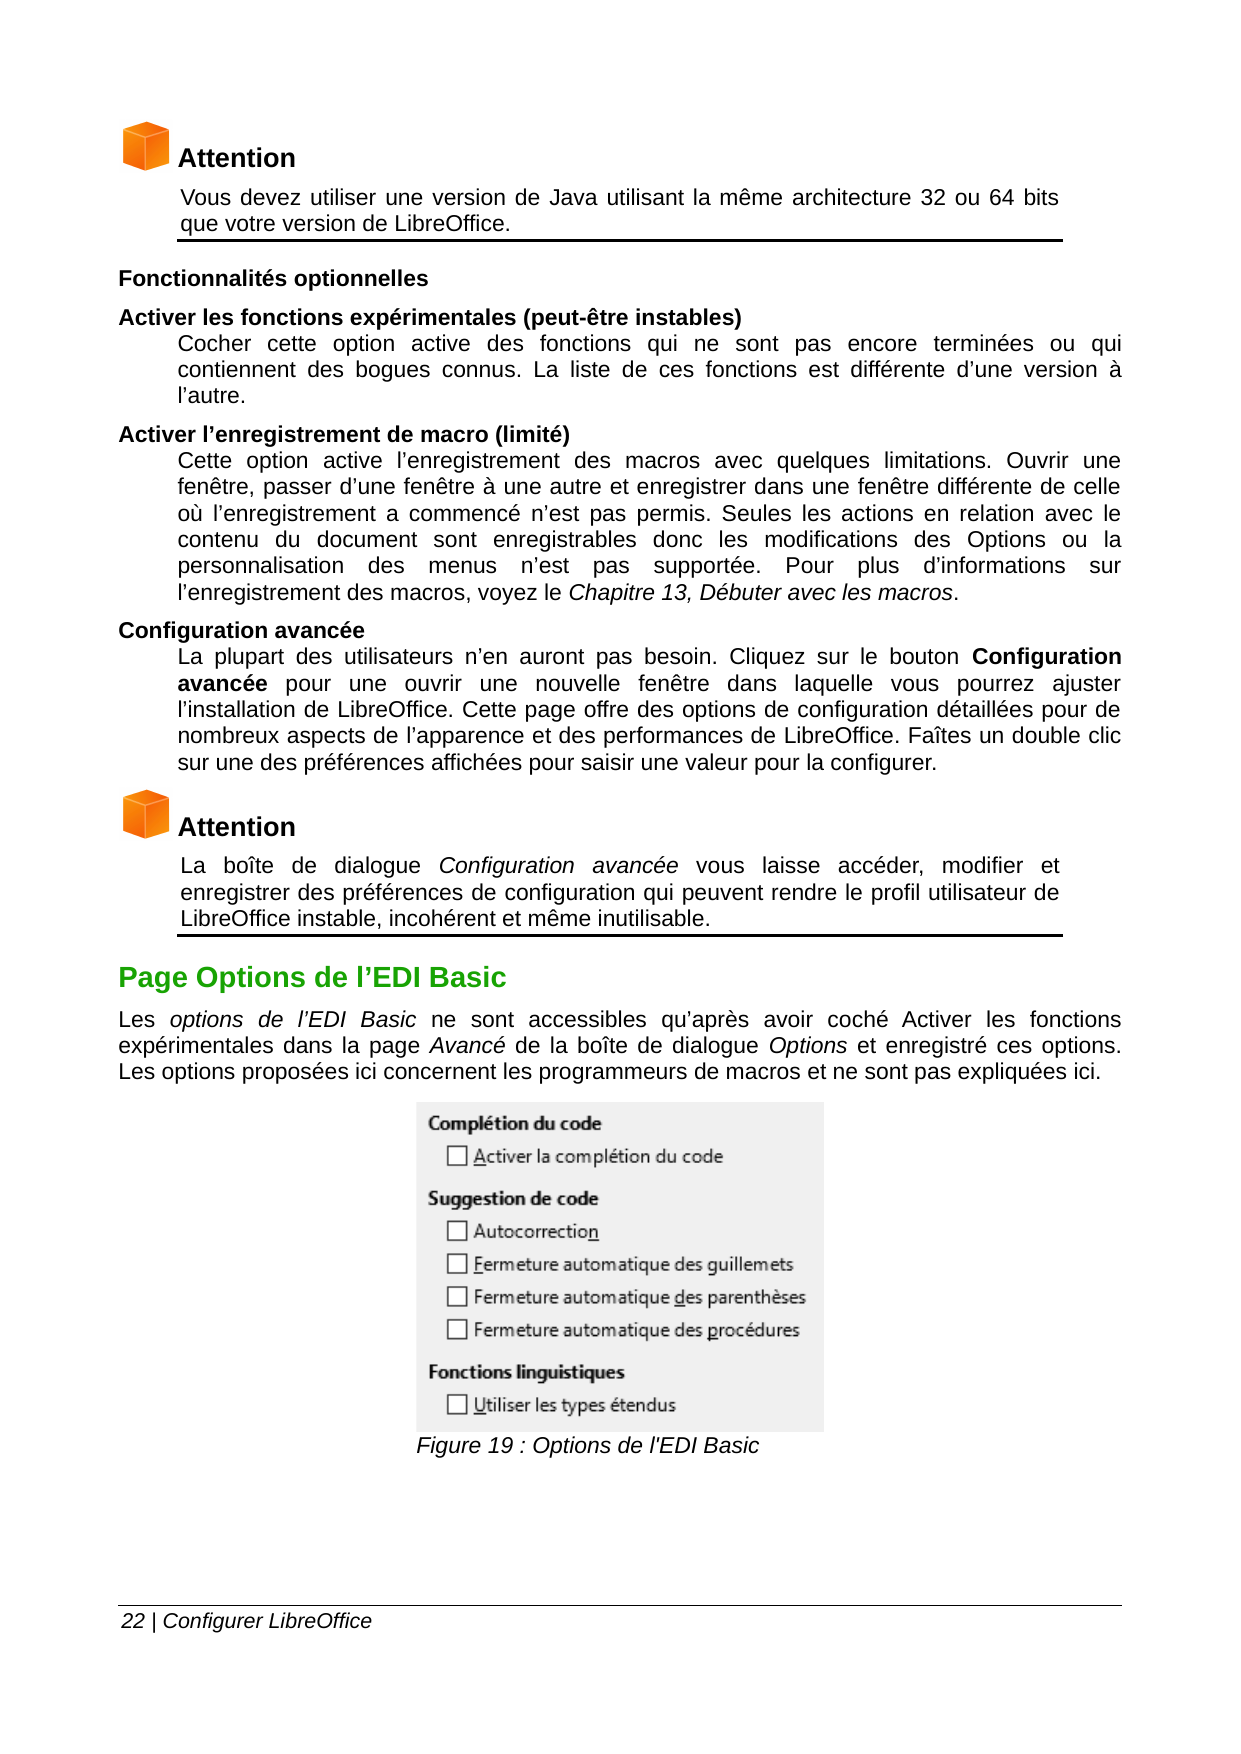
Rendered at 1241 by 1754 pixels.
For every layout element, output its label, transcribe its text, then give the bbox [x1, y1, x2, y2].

subtitle Attention [118, 787, 1122, 842]
picture [416, 1102, 824, 1432]
text Configuration avancée [118, 617, 1122, 643]
text Cette option active l’enregistrement des macros avec quelques limitations. Ouvrir une fenêtre, passer d’une fenêtre à une autre et enregistrer dans une fenêtre différente de celle où l’enregistrement a commencé n’est pas permis. Seules les actions en relation avec le contenu du document sont enregistrables donc les modifications des Options ou la personnalisation des menus n’est pas supportée. Pour plus d’informations sur l’enregistrement des macros, voyez le Chapitre 13, Débuter avec les macros. [177, 447, 1122, 605]
text La plupart des utilisateurs n’en auront pas besoin. Cliquez sur le bouton Configuration avancée pour une ouvrir une nouvelle fenêtre dans laquelle vous pourrez ajuster l’installation de LibreOffice. Cette page offre des options de configuration détaillées pour de nombreux aspects de l’apparence et des performances de LibreOffice. Faîtes un double clic sur une des préférences affichées pour saisir une valeur pour la configurer. [177, 643, 1122, 775]
text Vous devez utiliser une version de Java utilisant la même architecture 32 ou 64 bits que votre version de LibreOffice. [177, 181, 1063, 239]
text Les options de l’EDI Basic ne sont accessibles qu’après avoir coché Activer les fonctions expérimentales dans la page Avancé de la boîte de dialogue Options et enregistré ces options. Les options proposées ici concernent les programmeurs de macros et ne sont pas expliquées ici. [118, 1006, 1122, 1085]
subtitle Attention [118, 118, 1122, 173]
text Cocher cette option active des fonctions qui ne sont pas encore terminées ou qui contiennent des bogues connus. La liste de ces fonctions est différente d’une version à l’autre. [177, 330, 1122, 409]
text La boîte de dialogue Configuration avancée vous laisse accéder, modifier et enregistrer des préférences de configuration qui peuvent rendre le profil utilisateur de LibreOffice instable, incohérent et même inutilisable. [177, 849, 1063, 934]
picture [119, 787, 173, 841]
text Activer l’enregistrement de macro (limité) [118, 421, 1122, 447]
text Figure 19 : Options de l'EDI Basic [416, 1432, 824, 1458]
text Fonctionnalités optionnelles [118, 265, 1122, 292]
picture [119, 119, 173, 173]
text Activer les fonctions expérimentales (peut-être instables) [118, 303, 1122, 330]
subtitle Page Options de l’EDI Basic [118, 960, 1122, 994]
